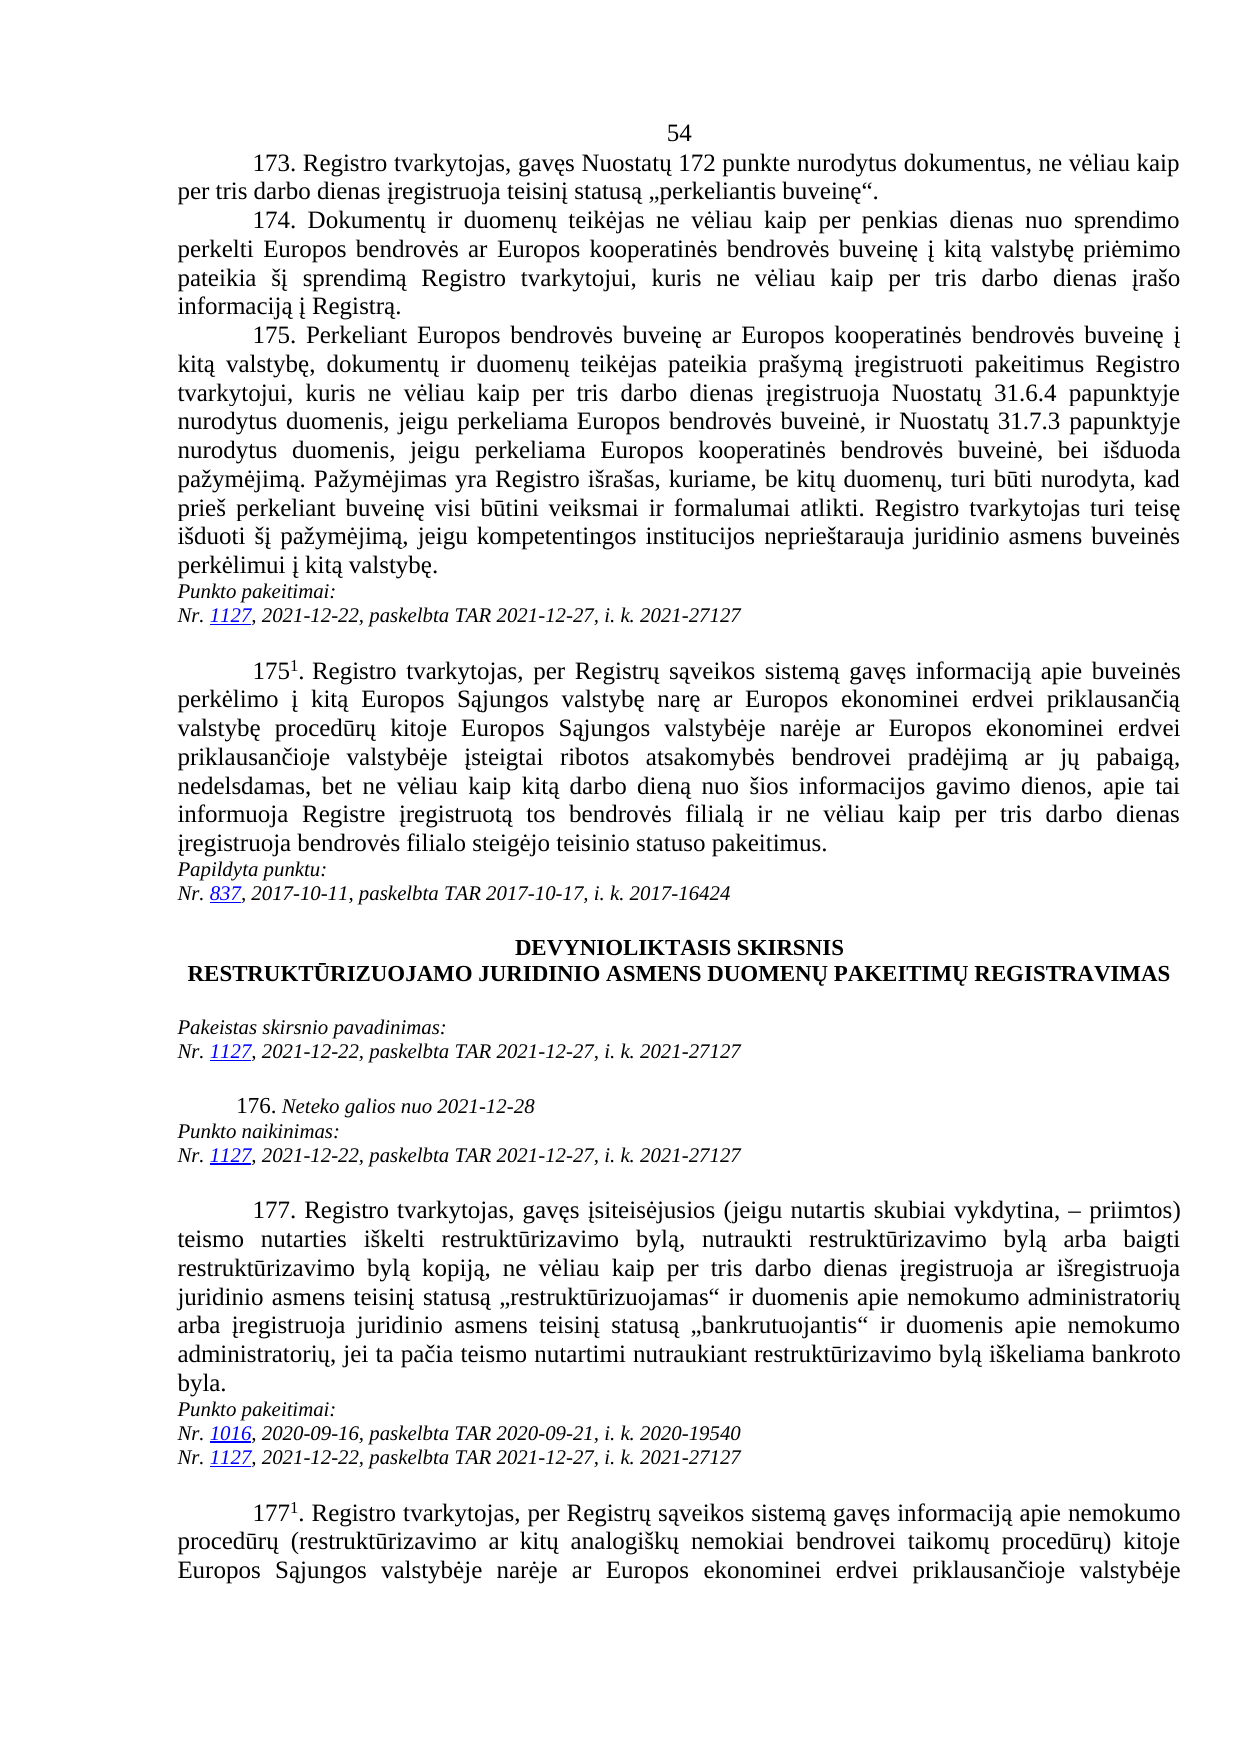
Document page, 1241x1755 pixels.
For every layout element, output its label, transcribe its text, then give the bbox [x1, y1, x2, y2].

text DEVYNIOLIKTASIS SKIRSNIS [177, 934, 1181, 960]
text RESTRUKTŪRIZUOJAMO JURIDINIO ASMENS DUOMENŲ PAKEITIMŲ REGISTRAVIMAS [177, 960, 1181, 987]
text Nr. 1127, 2021-12-22, paskelbta TAR 2021-12-27, i. k. 2021-27127 [177, 603, 1181, 627]
text Nr. 1127, 2021-12-22, paskelbta TAR 2021-12-27, i. k. 2021-27127 [177, 1143, 1181, 1167]
text 1751. Registro tvarkytojas, per Registrų sąveikos sistemą gavęs informaciją apie buveinės perkėlimo į kitą Europos Sąjungos valstybę narę ar Europos ekonominei erdvei priklausančią valstybę procedūrų kitoje Europos Sąjungos valstybėje narėje ar Europos ekonominei erdvei priklausančioje valstybėje įsteigtai ribotos atsakomybės bendrovei pradėjimą ar jų pabaigą, nedelsdamas, bet ne vėliau kaip kitą darbo dieną nuo šios informacijos gavimo dienos, apie tai informuoja Registre įregistruotą tos bendrovės filialą ir ne vėliau kaip per tris darbo dienas įregistruoja bendrovės filialo steigėjo teisinio statuso pakeitimus. [177, 656, 1181, 857]
text 176. Neteko galios nuo 2021-12-28 [177, 1092, 1181, 1118]
text 174. Dokumentų ir duomenų teikėjas ne vėliau kaip per penkias dienas nuo sprendimo perkelti Europos bendrovės ar Europos kooperatinės bendrovės buveinę į kitą valstybę priėmimo pateikia šį sprendimą Registro tvarkytojui, kuris ne vėliau kaip per tris darbo dienas įrašo informaciją į Registrą. [177, 205, 1181, 320]
text Papildyta punktu: [177, 857, 1181, 881]
text 173. Registro tvarkytojas, gavęs Nuostatų 172 punkte nurodytus dokumentus, ne vėliau kaip per tris darbo dienas įregistruoja teisinį statusą „perkeliantis buveinę“. [177, 148, 1181, 205]
text Nr. 1127, 2021-12-22, paskelbta TAR 2021-12-27, i. k. 2021-27127 [177, 1039, 1181, 1063]
text Nr. 1127, 2021-12-22, paskelbta TAR 2021-12-27, i. k. 2021-27127 [177, 1445, 1181, 1469]
text Pakeistas skirsnio pavadinimas: [177, 1015, 1181, 1039]
text Punkto pakeitimai: [177, 1397, 1181, 1421]
text 175. Perkeliant Europos bendrovės buveinę ar Europos kooperatinės bendrovės buveinę į kitą valstybę, dokumentų ir duomenų teikėjas pateikia prašymą įregistruoti pakeitimus Registro tvarkytojui, kuris ne vėliau kaip per tris darbo dienas įregistruoja Nuostatų 31.6.4 papunktyje nurodytus duomenis, jeigu perkeliama Europos bendrovės buveinė, ir Nuostatų 31.7.3 papunktyje nurodytus duomenis, jeigu perkeliama Europos kooperatinės bendrovės buveinė, bei išduoda pažymėjimą. Pažymėjimas yra Registro išrašas, kuriame, be kitų duomenų, turi būti nurodyta, kad prieš perkeliant buveinę visi būtini veiksmai ir formalumai atlikti. Registro tvarkytojas turi teisę išduoti šį pažymėjimą, jeigu kompetentingos institucijos neprieštarauja juridinio asmens buveinės perkėlimui į kitą valstybę. [177, 320, 1181, 579]
text Punkto pakeitimai: [177, 579, 1181, 603]
text 1771. Registro tvarkytojas, per Registrų sąveikos sistemą gavęs informaciją apie nemokumo procedūrų (restruktūrizavimo ar kitų analogiškų nemokiai bendrovei taikomų procedūrų) kitoje Europos Sąjungos valstybėje narėje ar Europos ekonominei erdvei priklausančioje valstybėje [177, 1498, 1181, 1584]
text 177. Registro tvarkytojas, gavęs įsiteisėjusios (jeigu nutartis skubiai vykdytina, – priimtos) teismo nutarties iškelti restruktūrizavimo bylą, nutraukti restruktūrizavimo bylą arba baigti restruktūrizavimo bylą kopiją, ne vėliau kaip per tris darbo dienas įregistruoja ar išregistruoja juridinio asmens teisinį statusą „restruktūrizuojamas“ ir duomenis apie nemokumo administratorių arba įregistruoja juridinio asmens teisinį statusą „bankrutuojantis“ ir duomenis apie nemokumo administratorių, jei ta pačia teismo nutartimi nutraukiant restruktūrizavimo bylą iškeliama bankroto byla. [177, 1195, 1181, 1397]
text Nr. 1016, 2020-09-16, paskelbta TAR 2020-09-21, i. k. 2020-19540 [177, 1421, 1181, 1445]
text Nr. 837, 2017-10-11, paskelbta TAR 2017-10-17, i. k. 2017-16424 [177, 881, 1181, 905]
text Punkto naikinimas: [177, 1118, 1181, 1143]
